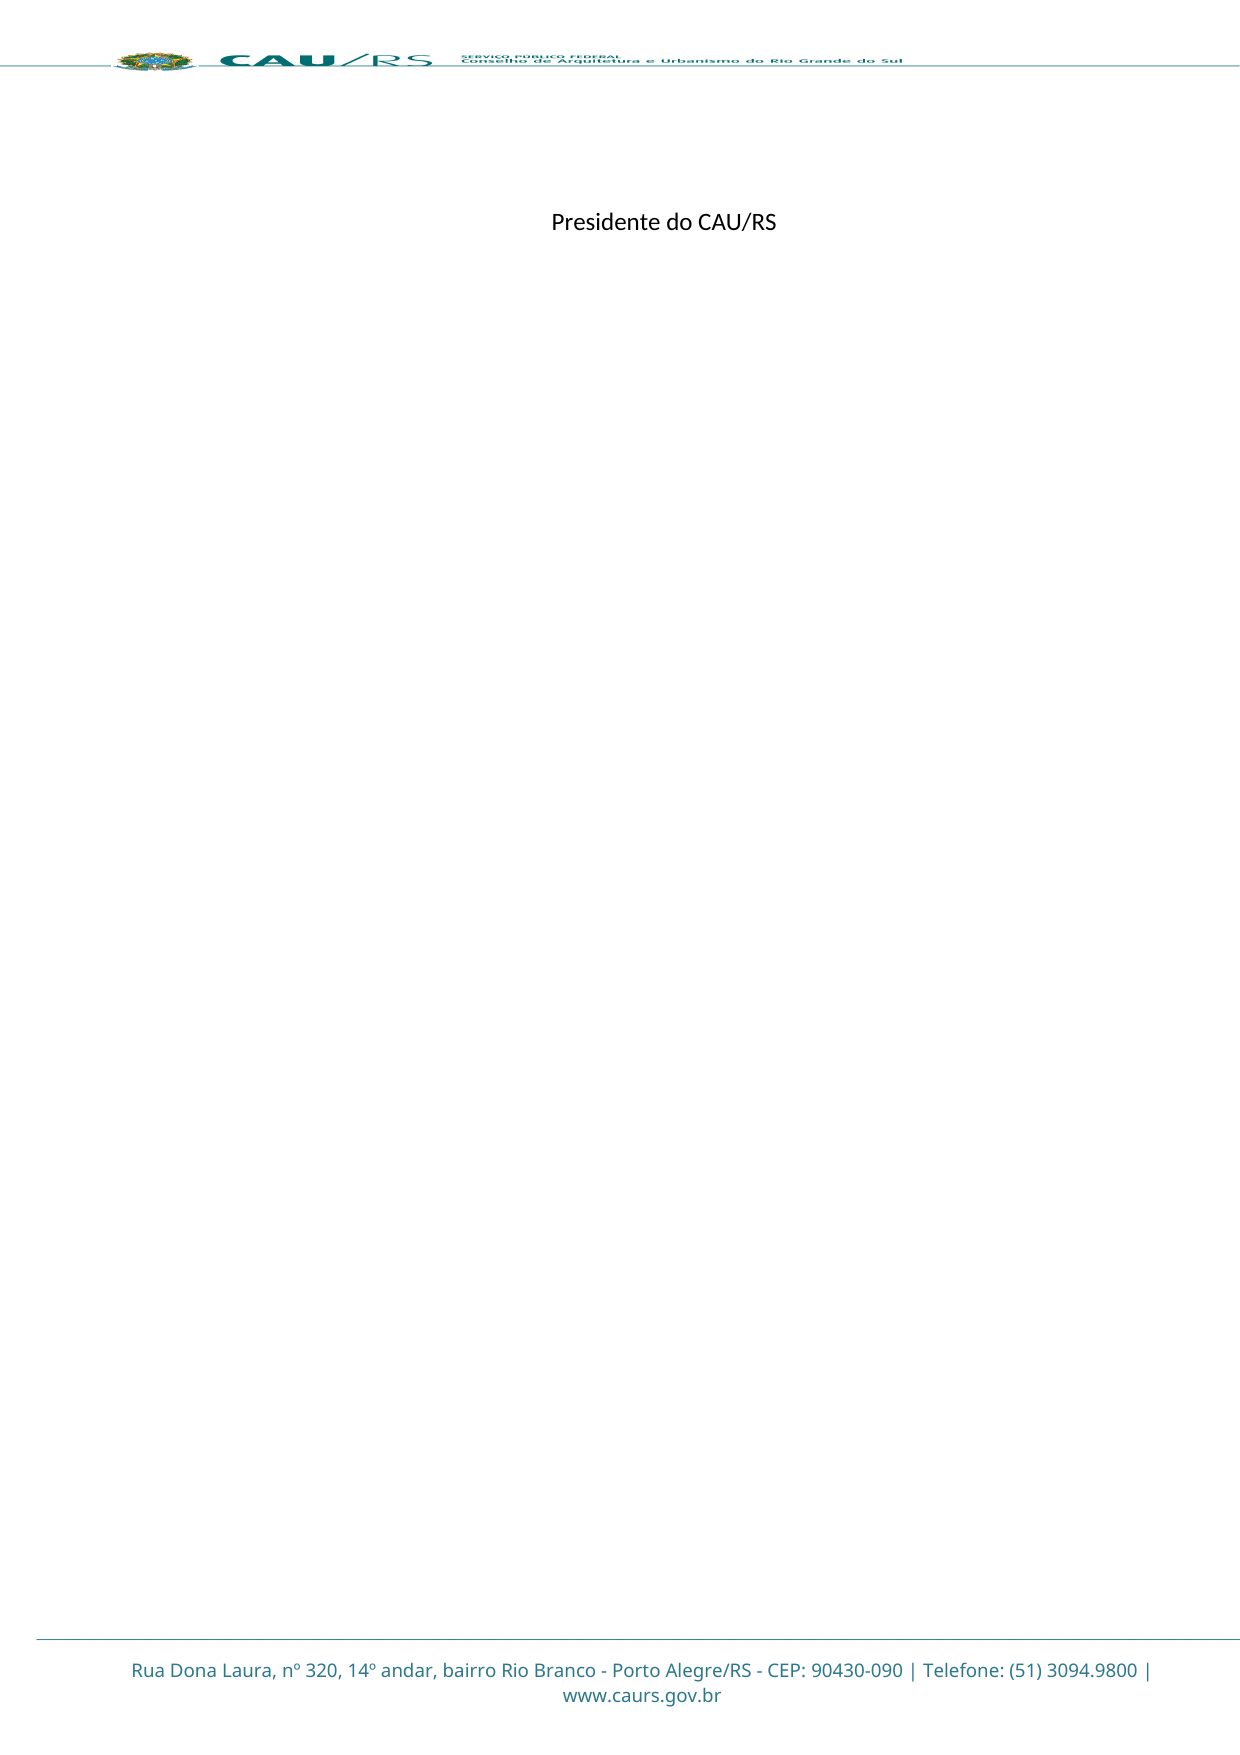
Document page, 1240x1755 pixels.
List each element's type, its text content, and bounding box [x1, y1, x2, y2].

text Presidente do CAU/RS [177, 206, 1151, 236]
